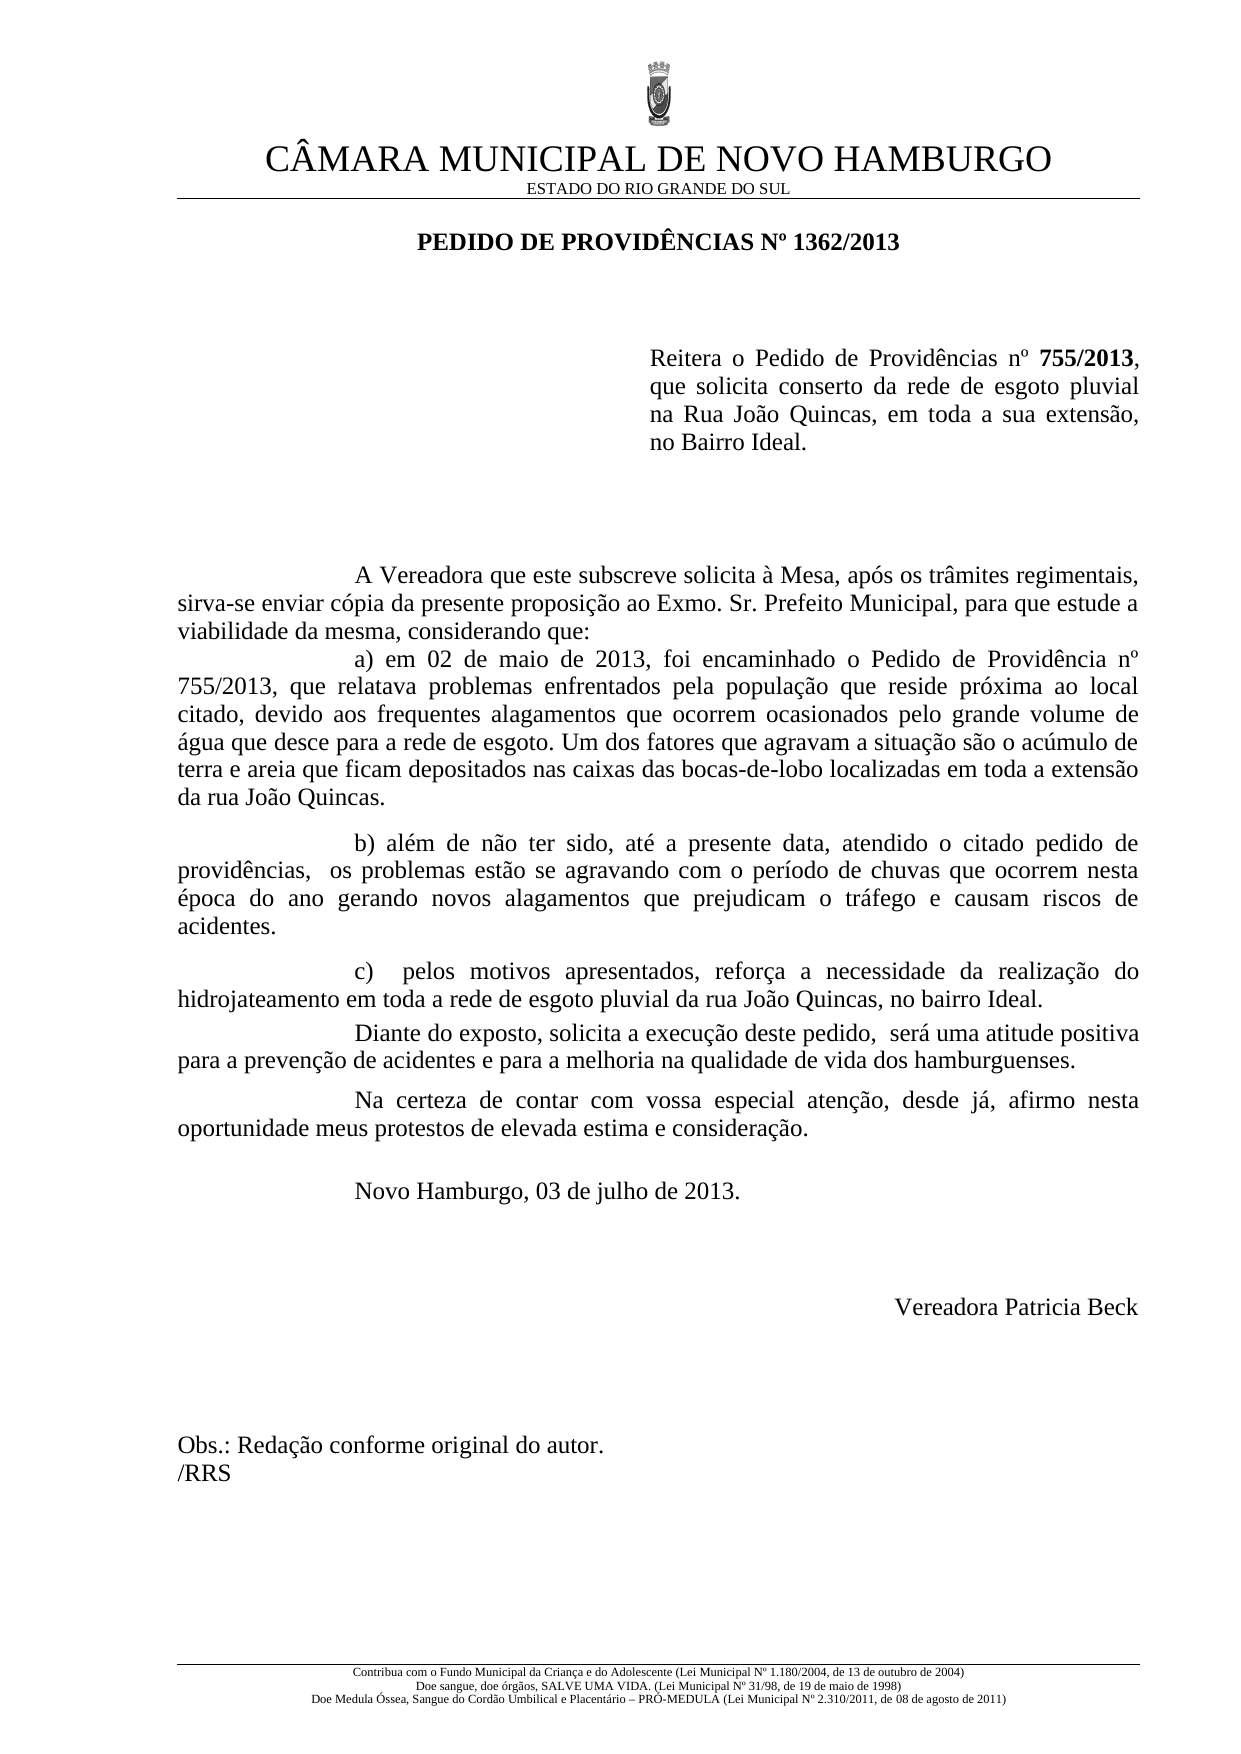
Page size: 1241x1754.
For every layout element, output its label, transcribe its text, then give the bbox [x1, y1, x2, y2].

text Vereadora Patricia Beck [768, 1293, 1140, 1321]
text Obs.: Redação conforme original do autor. [177, 1432, 1140, 1459]
list pelos motivos apresentados, reforça a necessidade da realização do hidrojateamento em toda a rede de esgoto pluvial da rua João Quincas, no bairro Ideal. [177, 957, 1140, 1013]
text b) além de não ter sido, até a presente data, atendido o citado pedido de providências, os problemas estão se agravando com o período de chuvas que ocorrem nesta época do ano gerando novos alagamentos que prejudicam o tráfego e causam riscos de acidentes. [177, 829, 1140, 939]
text Na certeza de contar com vossa especial atenção, desde já, afirmo nesta oportunidade meus protestos de elevada estima e consideração. [177, 1086, 1140, 1141]
text Diante do exposto, solicita a execução deste pedido, será uma atitude positiva para a prevenção de acidentes e para a melhoria na qualidade de vida dos hamburguenses. [177, 1019, 1140, 1074]
text a) em 02 de maio de 2013, foi encaminhado o Pedido de Providência nº 755/2013, que relatava problemas enfrentados pela população que reside próxima ao local citado, devido aos frequentes alagamentos que ocorrem ocasionados pelo grande volume de água que desce para a rede de esgoto. Um dos fatores que agravam a situação são o acúmulo de terra e areia que ficam depositados nas caixas das bocas-de-lobo localizadas em toda a extensão da rua João Quincas. [177, 645, 1140, 811]
text A Vereadora que este subscreve solicita à Mesa, após os trâmites regimentais, sirva-se enviar cópia da presente proposição ao Exmo. Sr. Prefeito Municipal, para que estude a viabilidade da mesma, considerando que: [177, 562, 1140, 645]
text Reitera o Pedido de Providências nº 755/2013, que solicita conserto da rede de esgoto pluvial na Rua João Quincas, em toda a sua extensão, no Bairro Ideal. [649, 344, 1140, 455]
text Novo Hamburgo, 03 de julho de 2013. [177, 1177, 1140, 1204]
text PEDIDO DE PROVIDÊNCIAS Nº 1362/2013 [177, 228, 1140, 256]
text /RRS [177, 1459, 1140, 1487]
